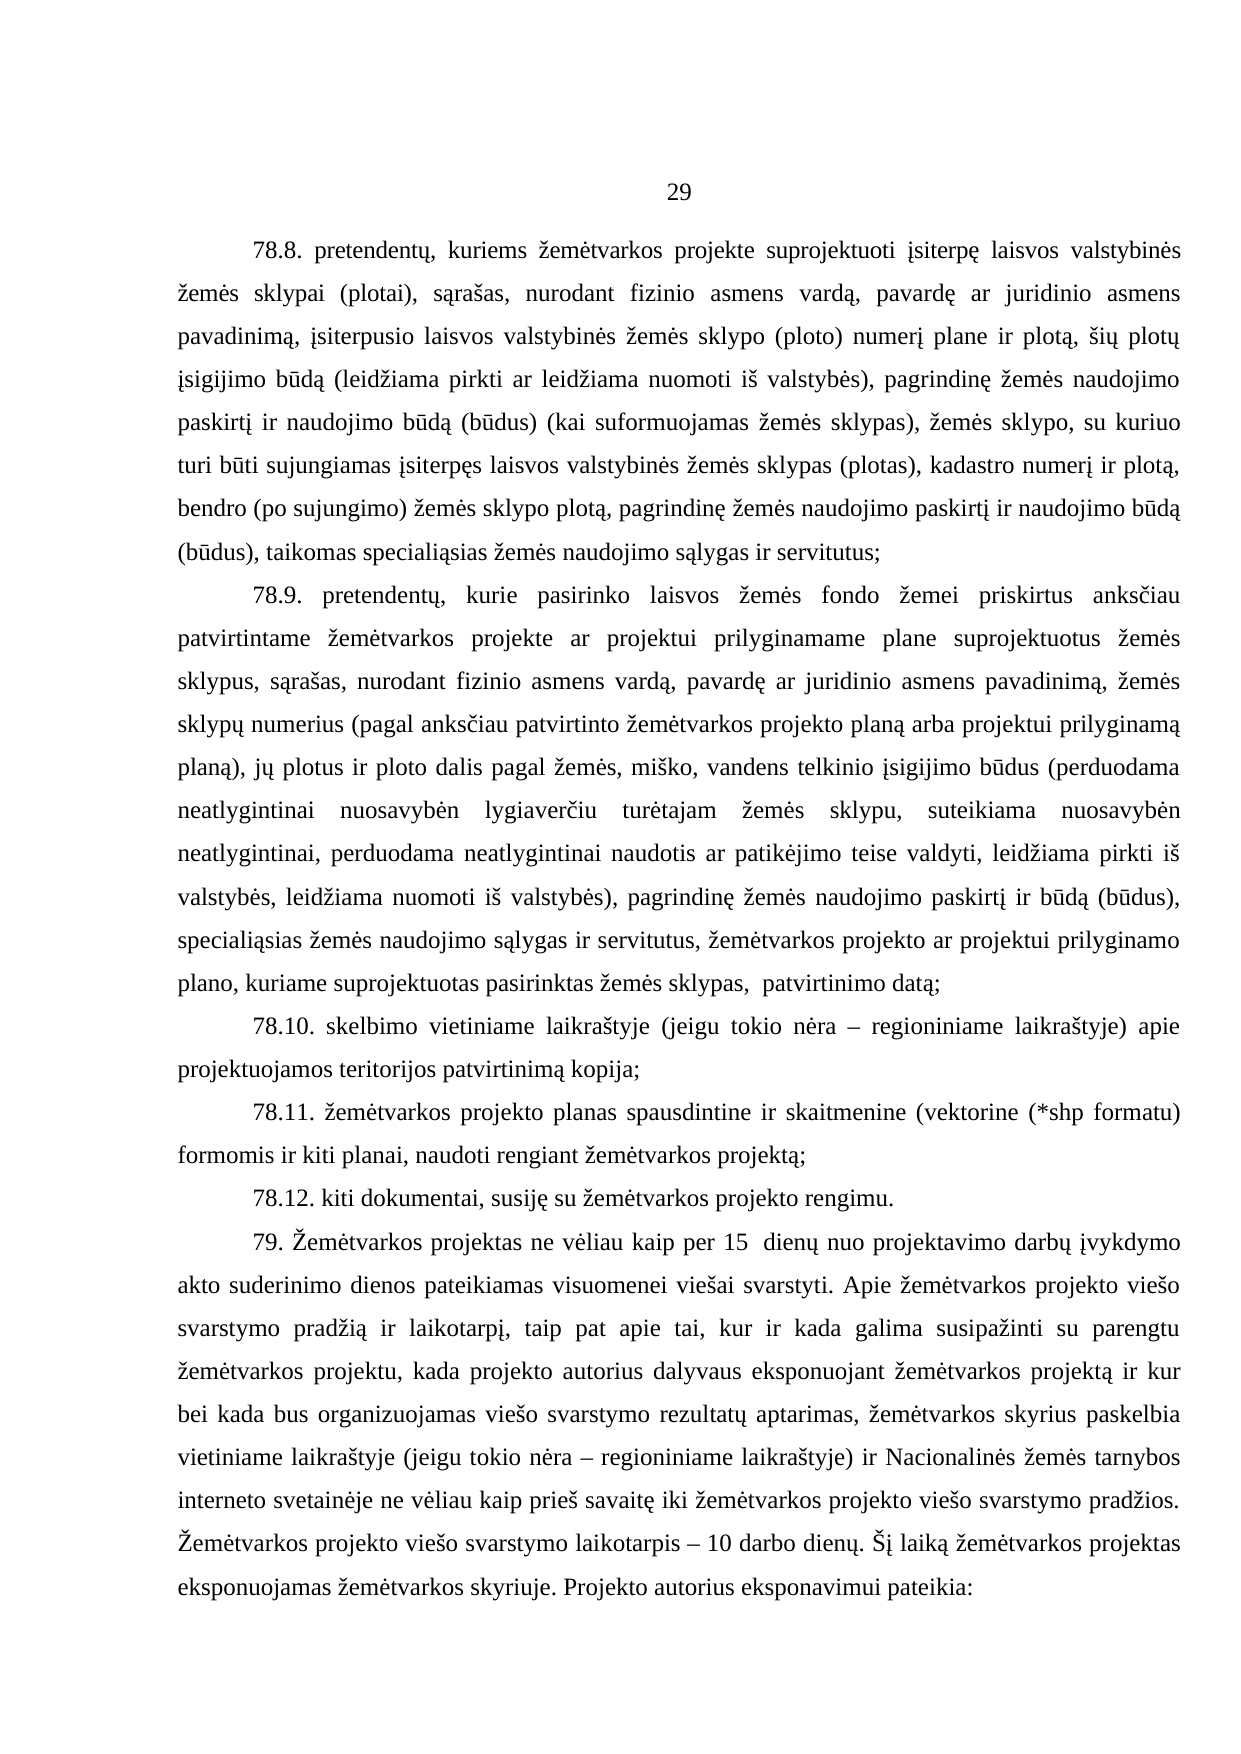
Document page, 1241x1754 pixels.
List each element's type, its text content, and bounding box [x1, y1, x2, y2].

text 78.9. pretendentų, kurie pasirinko laisvos žemės fondo žemei priskirtus anksčiau patvirtintame žemėtvarkos projekte ar projektui prilyginamame plane suprojektuotus žemės sklypus, sąrašas, nurodant fizinio asmens vardą, pavardę ar juridinio asmens pavadinimą, žemės sklypų numerius (pagal anksčiau patvirtinto žemėtvarkos projekto planą arba projektui prilyginamą planą), jų plotus ir ploto dalis pagal žemės, miško, vandens telkinio įsigijimo būdus (perduodama neatlygintinai nuosavybėn lygiaverčiu turėtajam žemės sklypu, suteikiama nuosavybėn neatlygintinai, perduodama neatlygintinai naudotis ar patikėjimo teise valdyti, leidžiama pirkti iš valstybės, leidžiama nuomoti iš valstybės), pagrindinę žemės naudojimo paskirtį ir būdą (būdus), specialiąsias žemės naudojimo sąlygas ir servitutus, žemėtvarkos projekto ar projektui prilyginamo plano, kuriame suprojektuotas pasirinktas žemės sklypas, patvirtinimo datą; [177, 580, 1181, 997]
text 79. Žemėtvarkos projektas ne vėliau kaip per 15 dienų nuo projektavimo darbų įvykdymo akto suderinimo dienos pateikiamas visuomenei viešai svarstyti. Apie žemėtvarkos projekto viešo svarstymo pradžią ir laikotarpį, taip pat apie tai, kur ir kada galima susipažinti su parengtu žemėtvarkos projektu, kada projekto autorius dalyvaus eksponuojant žemėtvarkos projektą ir kur bei kada bus organizuojamas viešo svarstymo rezultatų aptarimas, žemėtvarkos skyrius paskelbia vietiniame laikraštyje (jeigu tokio nėra – regioniniame laikraštyje) ir Nacionalinės žemės tarnybos interneto svetainėje ne vėliau kaip prieš savaitę iki žemėtvarkos projekto viešo svarstymo pradžios. Žemėtvarkos projekto viešo svarstymo laikotarpis – 10 darbo dienų. Šį laiką žemėtvarkos projektas eksponuojamas žemėtvarkos skyriuje. Projekto autorius eksponavimui pateikia: [177, 1227, 1181, 1600]
text 78.12. kiti dokumentai, susiję su žemėtvarkos projekto rengimu. [177, 1183, 1181, 1212]
text 78.11. žemėtvarkos projekto planas spausdintine ir skaitmenine (vektorine (*shp formatu) formomis ir kiti planai, naudoti rengiant žemėtvarkos projektą; [177, 1097, 1181, 1169]
text 78.10. skelbimo vietiniame laikraštyje (jeigu tokio nėra – regioniniame laikraštyje) apie projektuojamos teritorijos patvirtinimą kopija; [177, 1011, 1181, 1083]
text 78.8. pretendentų, kuriems žemėtvarkos projekte suprojektuoti įsiterpę laisvos valstybinės žemės sklypai (plotai), sąrašas, nurodant fizinio asmens vardą, pavardę ar juridinio asmens pavadinimą, įsiterpusio laisvos valstybinės žemės sklypo (ploto) numerį plane ir plotą, šių plotų įsigijimo būdą (leidžiama pirkti ar leidžiama nuomoti iš valstybės), pagrindinę žemės naudojimo paskirtį ir naudojimo būdą (būdus) (kai suformuojamas žemės sklypas), žemės sklypo, su kuriuo turi būti sujungiamas įsiterpęs laisvos valstybinės žemės sklypas (plotas), kadastro numerį ir plotą, bendro (po sujungimo) žemės sklypo plotą, pagrindinę žemės naudojimo paskirtį ir naudojimo būdą (būdus), taikomas specialiąsias žemės naudojimo sąlygas ir servitutus; [177, 235, 1181, 565]
